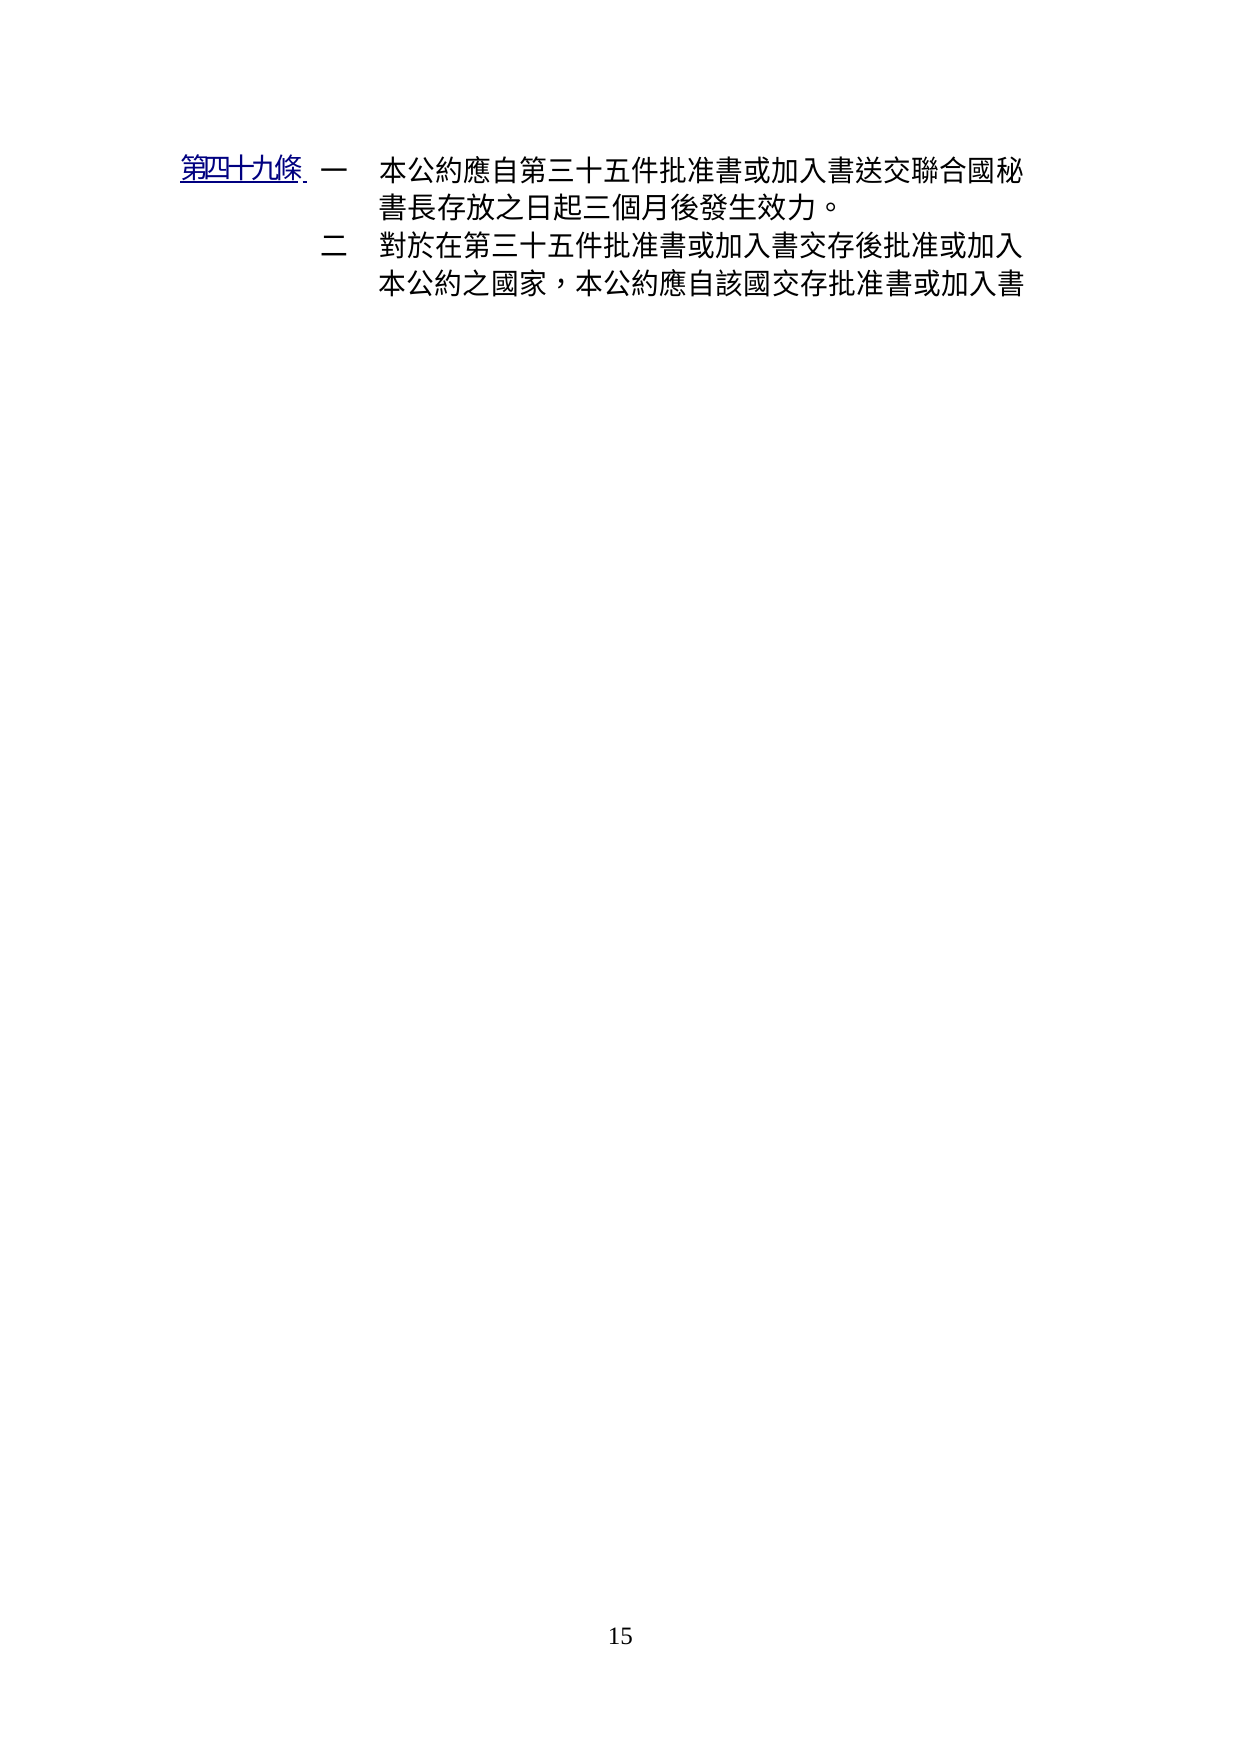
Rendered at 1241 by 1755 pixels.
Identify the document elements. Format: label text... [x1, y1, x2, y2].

table_cell 一 本公約應自第三十五件批准書或加入書送交聯合國秘 書長存放之日起三個月後發生效力。 二 對於在第三十五件批准書或加入書交存後批准或加入 本公約之國家，本公約應自該國交存批准書或加入書 [309, 150, 1085, 307]
table_cell 第四十九條 [156, 150, 309, 307]
